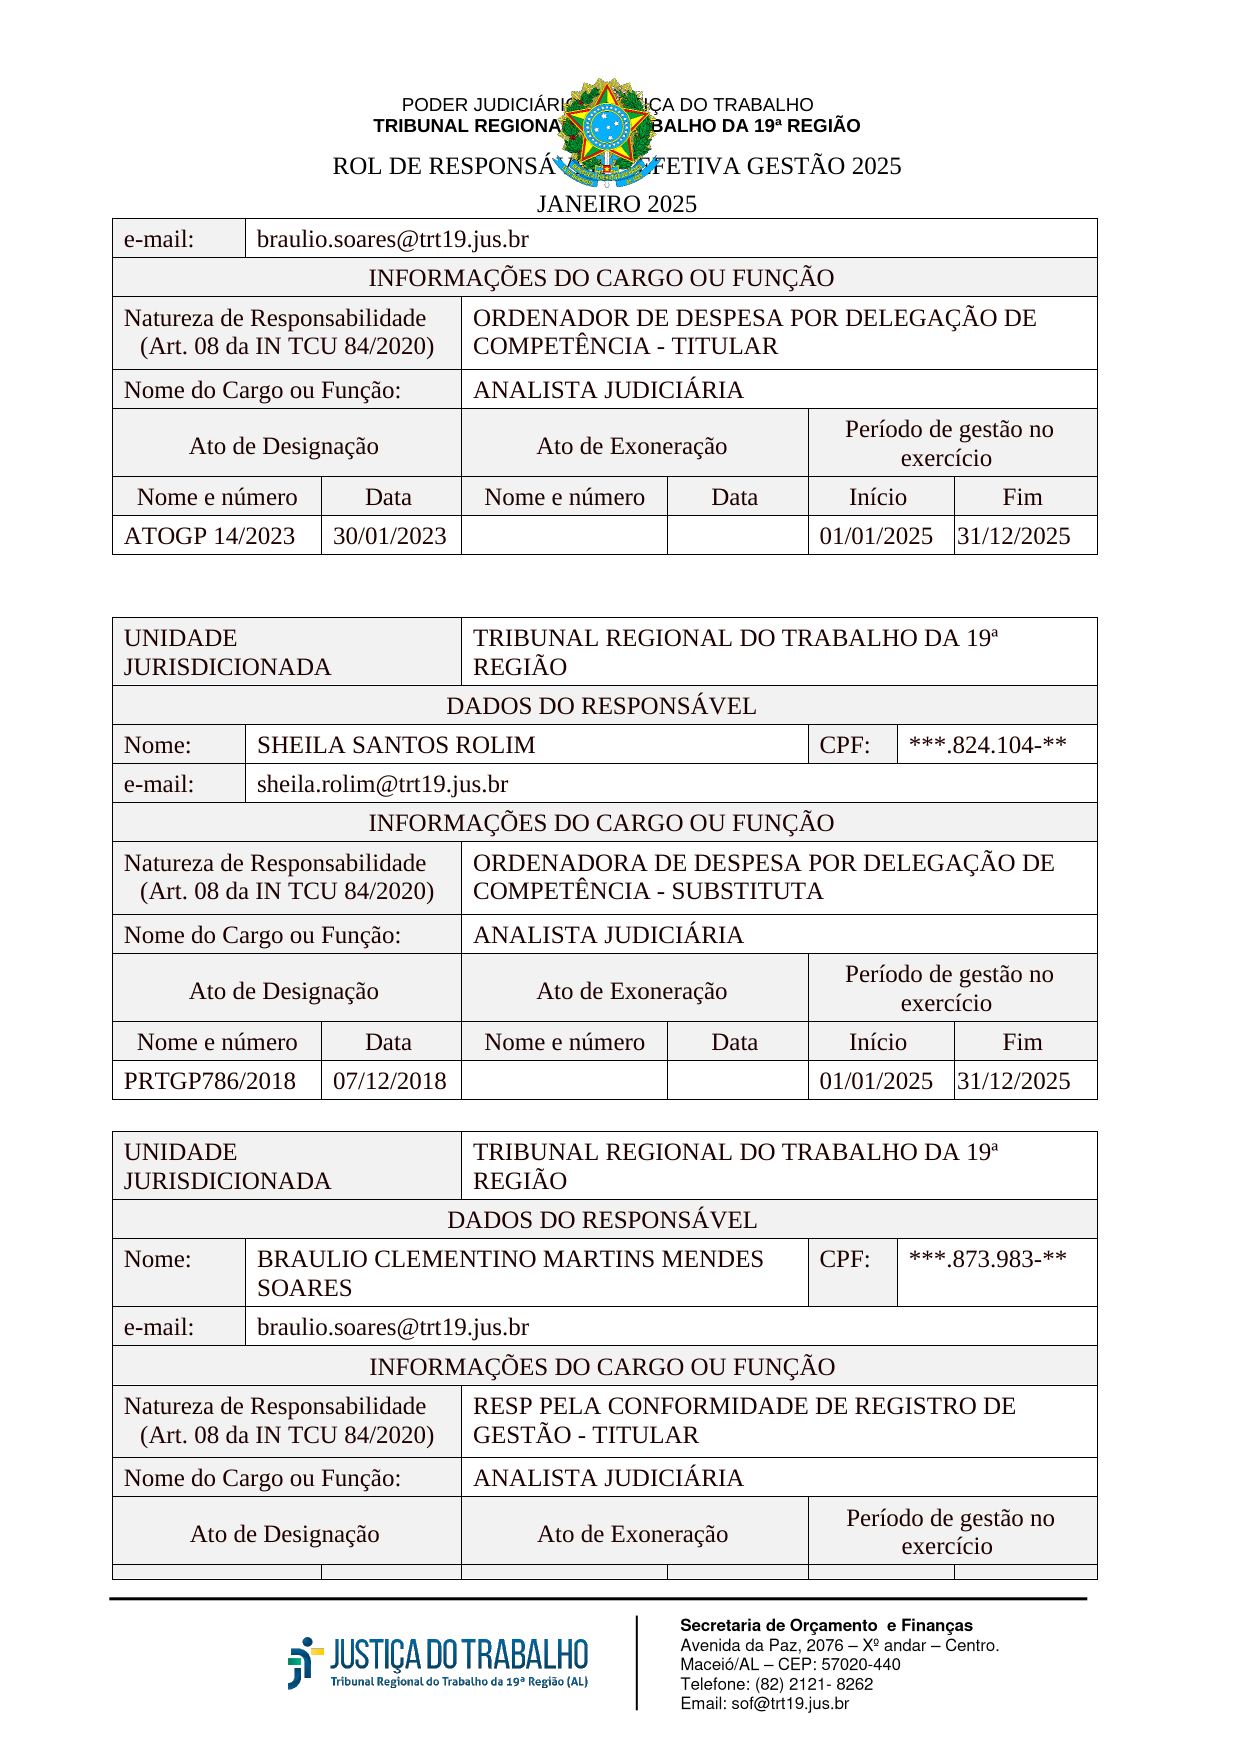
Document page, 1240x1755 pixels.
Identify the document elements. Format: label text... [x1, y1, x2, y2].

table_cell Nome e número [462, 1022, 667, 1060]
table_cell INFORMAÇÕES DO CARGO OU FUNÇÃO [113, 803, 1097, 841]
table_cell [955, 1565, 1097, 1578]
table_cell [113, 1565, 321, 1578]
table_cell SHEILA SANTOS ROLIM [246, 725, 808, 763]
table_cell 01/01/2025 [809, 1061, 954, 1099]
table_cell Início [809, 477, 954, 515]
table_cell 31/12/2025 [955, 1061, 1097, 1099]
table_cell [809, 1565, 954, 1578]
table_cell [668, 1061, 808, 1099]
table_cell braulio.soares@trt19.jus.br [246, 1307, 1097, 1345]
table_cell ANALISTA JUDICIÁRIA [462, 915, 1097, 953]
table_cell Data [668, 477, 808, 515]
table_cell PRTGP786/2018 [113, 1061, 321, 1099]
table_cell ORDENADOR DE DESPESA POR DELEGAÇÃO DE COMPETÊNCIA - TITULAR [462, 297, 1097, 369]
table_cell [462, 1061, 667, 1099]
table_cell Fim [955, 1022, 1097, 1060]
table_cell INFORMAÇÕES DO CARGO OU FUNÇÃO [113, 1346, 1097, 1384]
table_cell 07/12/2018 [322, 1061, 461, 1099]
table_cell Nome: [113, 725, 245, 763]
table_cell 30/01/2023 [322, 516, 461, 554]
table_cell Fim [955, 477, 1097, 515]
table_cell Nome e número [462, 477, 667, 515]
table_cell [322, 1565, 461, 1578]
table_cell Início [809, 1022, 954, 1060]
table_cell 31/12/2025 [955, 516, 1097, 554]
table_cell Ato de Designação [113, 409, 461, 476]
table_cell ANALISTA JUDICIÁRIA [462, 370, 1097, 408]
table_cell Nome: [113, 1239, 245, 1306]
table_cell [462, 1565, 667, 1578]
table_cell CPF: [809, 725, 897, 763]
table_cell ATOGP 14/2023 [113, 516, 321, 554]
table_cell ORDENADORA DE DESPESA POR DELEGAÇÃO DE COMPETÊNCIA - SUBSTITUTA [462, 842, 1097, 914]
table_cell Ato de Designação [113, 1497, 461, 1564]
table_cell Data [322, 1022, 461, 1060]
table_cell Data [668, 1022, 808, 1060]
table_cell Ato de Exoneração [462, 1497, 808, 1564]
table_cell BRAULIO CLEMENTINO MARTINS MENDES SOARES [246, 1239, 808, 1306]
table_cell Nome do Cargo ou Função: [113, 915, 461, 953]
table_cell RESP PELA CONFORMIDADE DE REGISTRO DE GESTÃO - TITULAR [462, 1386, 1097, 1457]
table_cell Período de gestão no exercício [809, 409, 1097, 476]
table_cell Nome e número [113, 1022, 321, 1060]
table_cell Natureza de Responsabilidade (Art. 08 da IN TCU 84/2020) [113, 842, 461, 914]
table_cell Ato de Exoneração [462, 954, 808, 1021]
table_cell Período de gestão no exercício [809, 954, 1097, 1021]
table_header TRIBUNAL REGIONAL DO TRABALHO DA 19ª REGIÃO [462, 618, 1097, 684]
table_header TRIBUNAL REGIONAL DO TRABALHO DA 19ª REGIÃO [462, 1132, 1097, 1199]
table_cell DADOS DO RESPONSÁVEL [113, 1200, 1097, 1238]
table_cell e-mail: [113, 219, 245, 257]
table_cell Ato de Exoneração [462, 409, 808, 476]
table_cell Nome e número [113, 477, 321, 515]
table_cell [668, 1565, 808, 1578]
table_header UNIDADE JURISDICIONADA [113, 618, 461, 684]
table_cell Natureza de Responsabilidade (Art. 08 da IN TCU 84/2020) [113, 1386, 461, 1457]
table_cell Nome do Cargo ou Função: [113, 370, 461, 408]
table_cell DADOS DO RESPONSÁVEL [113, 686, 1097, 724]
table_cell [668, 516, 808, 554]
table_cell Ato de Designação [113, 954, 461, 1021]
table_cell e-mail: [113, 1307, 245, 1345]
table_cell ANALISTA JUDICIÁRIA [462, 1458, 1097, 1496]
table_cell sheila.rolim@trt19.jus.br [246, 764, 1097, 802]
table_cell CPF: [809, 1239, 897, 1306]
table_header UNIDADE JURISDICIONADA [113, 1132, 461, 1199]
table_cell braulio.soares@trt19.jus.br [246, 219, 1097, 257]
table_cell Natureza de Responsabilidade (Art. 08 da IN TCU 84/2020) [113, 297, 461, 369]
table_cell ***.824.104-** [898, 725, 1097, 763]
table_cell 01/01/2025 [809, 516, 954, 554]
table_cell ***.873.983-** [898, 1239, 1097, 1306]
table_cell Data [322, 477, 461, 515]
table_cell [462, 516, 667, 554]
table_cell e-mail: [113, 764, 245, 802]
table_cell Período de gestão no exercício [809, 1497, 1097, 1564]
table_cell Nome do Cargo ou Função: [113, 1458, 461, 1496]
table_cell INFORMAÇÕES DO CARGO OU FUNÇÃO [113, 258, 1097, 296]
